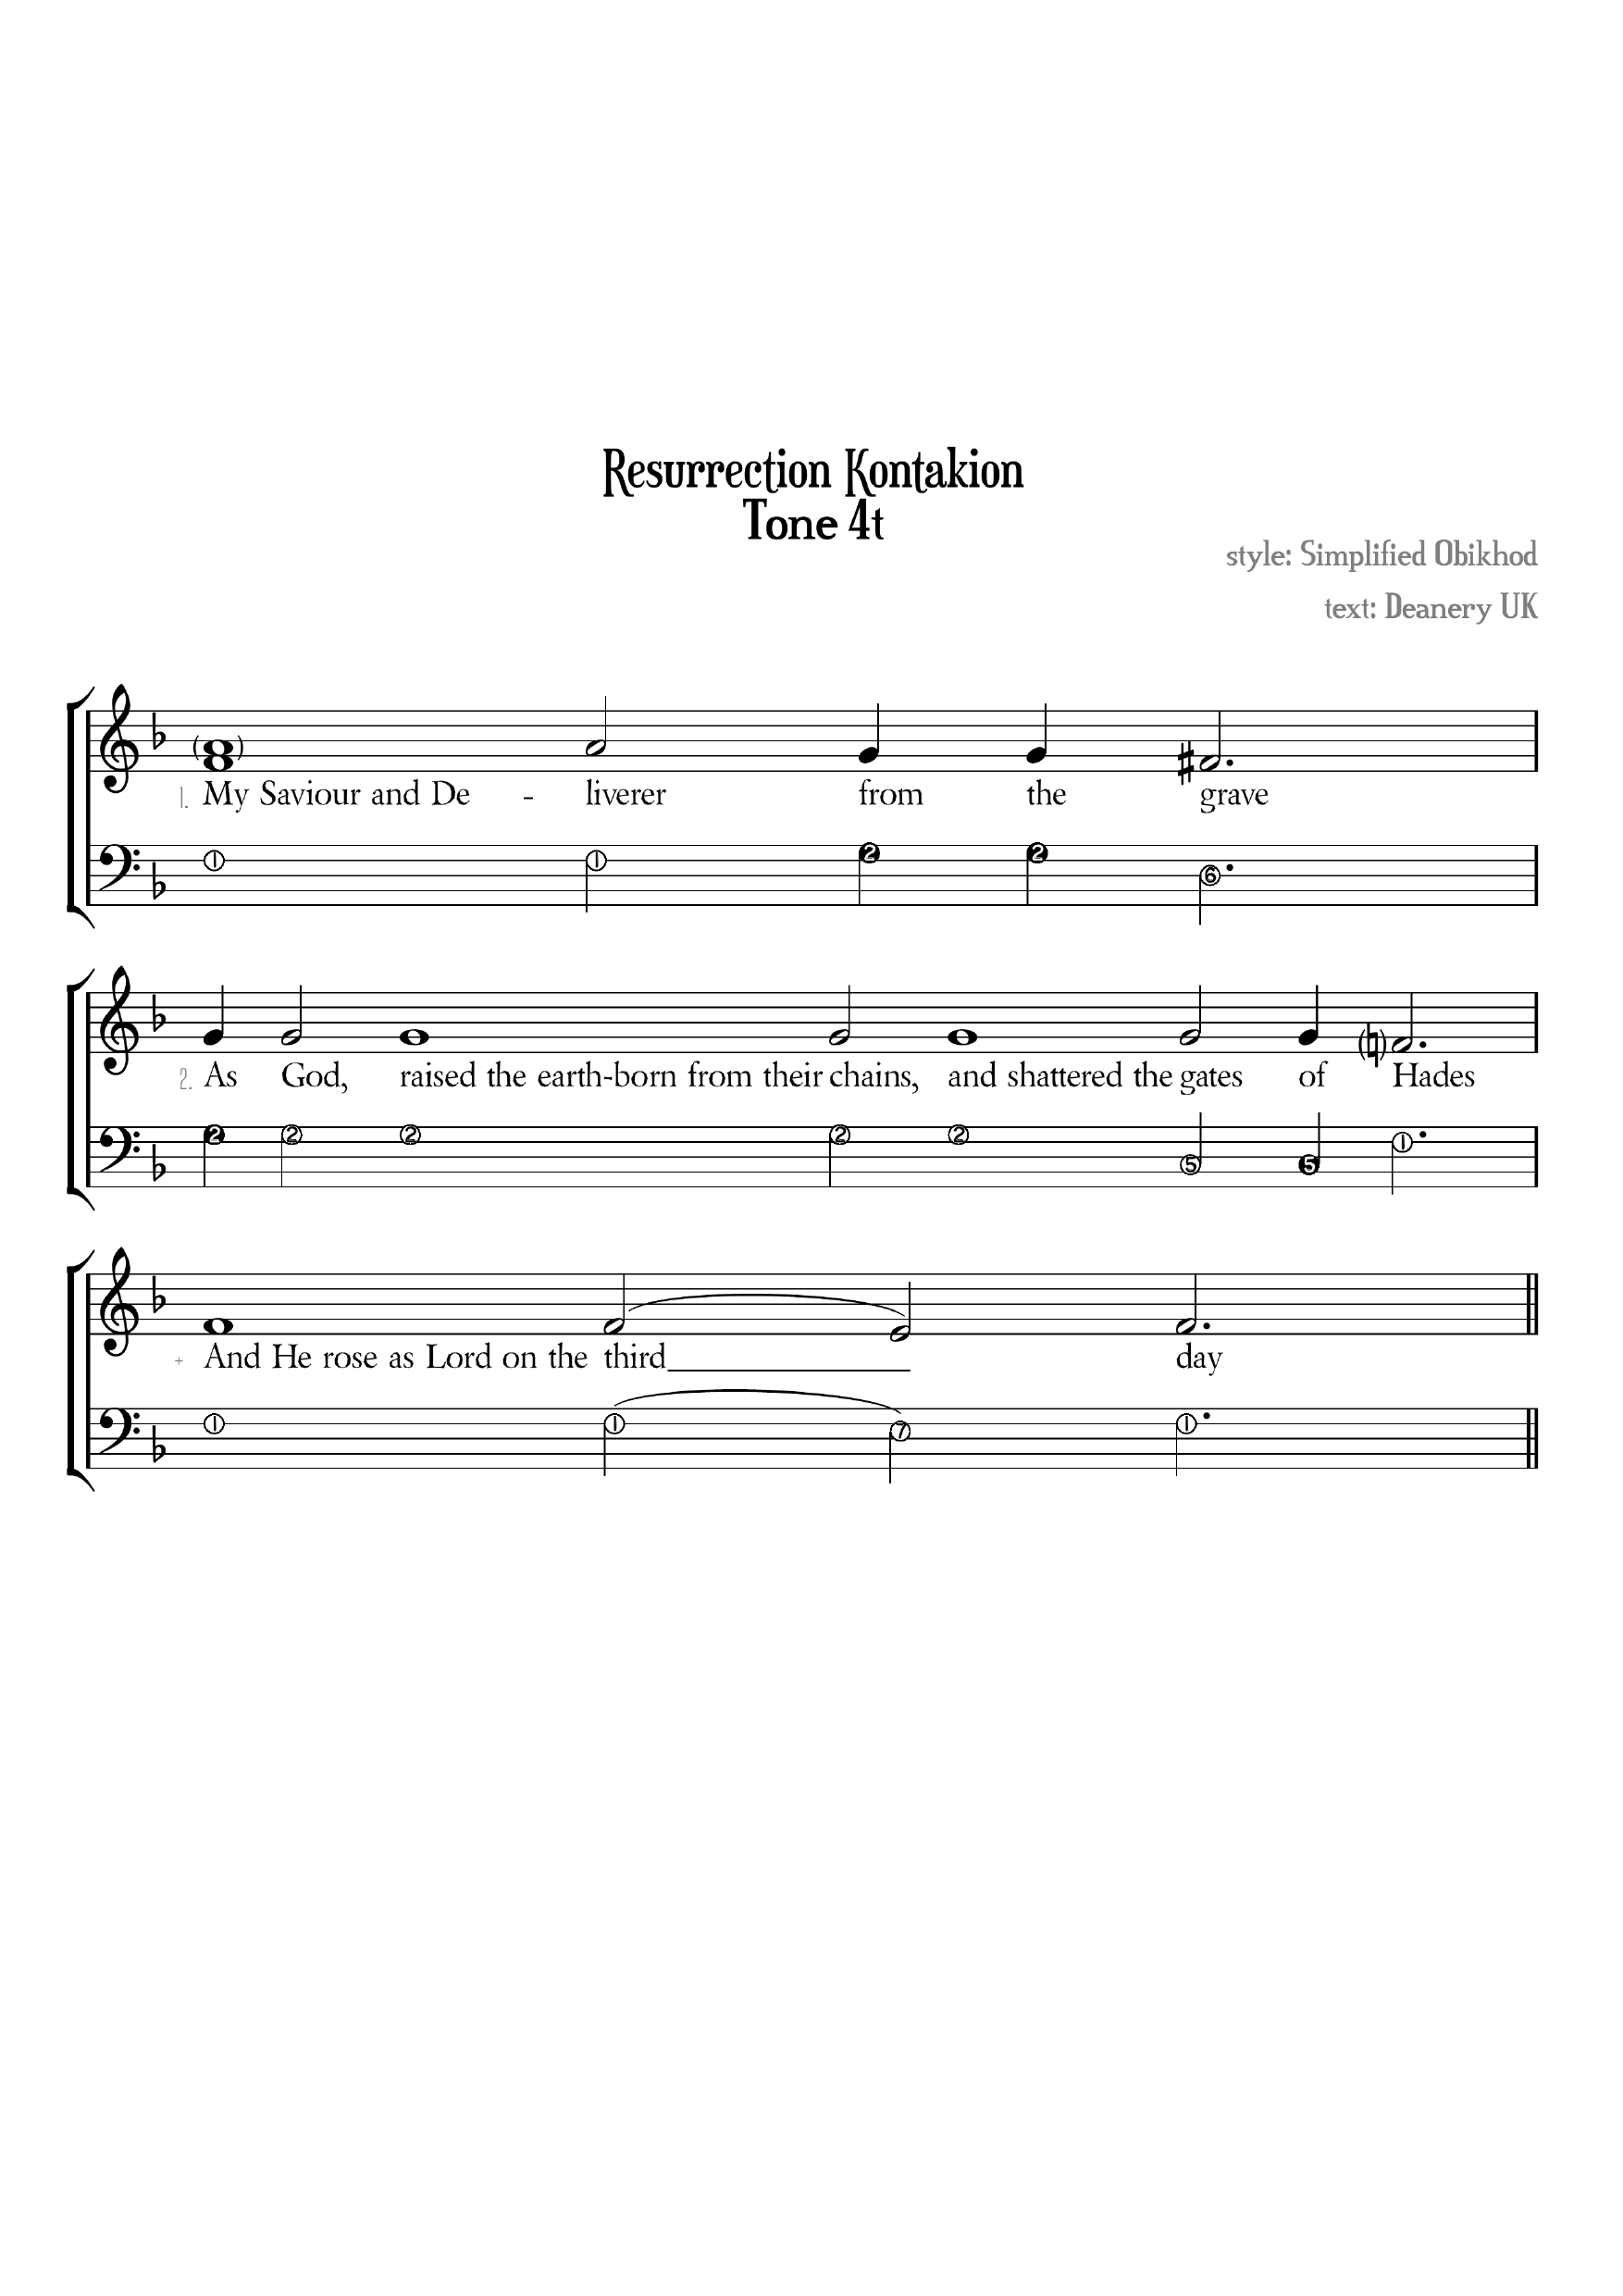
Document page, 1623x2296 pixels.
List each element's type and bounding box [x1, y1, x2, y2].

picture [67, 446, 1539, 1492]
